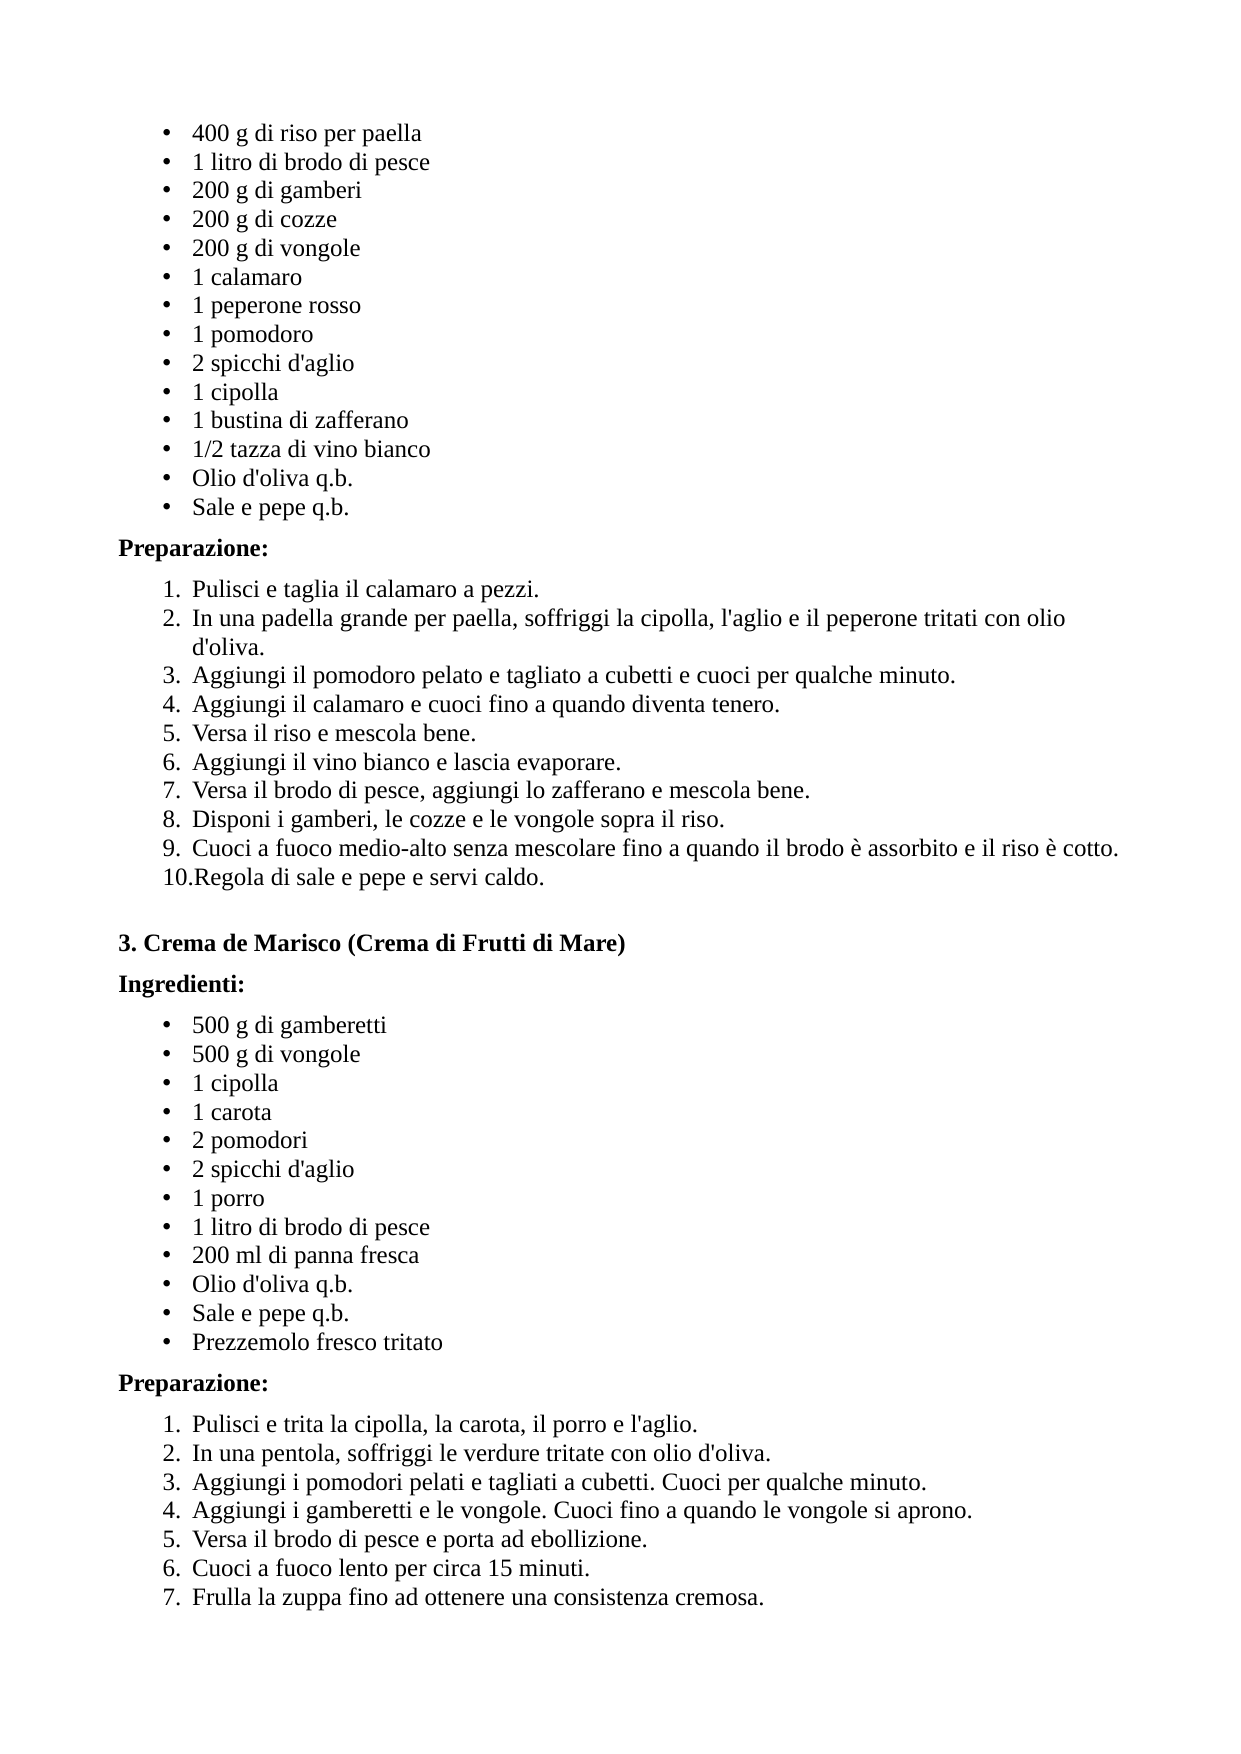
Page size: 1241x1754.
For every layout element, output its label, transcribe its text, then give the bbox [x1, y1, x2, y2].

list Aggiungi il vino bianco e lascia evaporare. [162, 747, 1122, 776]
list Cuoci a fuoco lento per circa 15 minuti. [162, 1553, 1122, 1582]
list 2 pomodori [162, 1126, 1122, 1154]
list 1/2 tazza di vino bianco [162, 434, 1122, 463]
list Prezzemolo fresco tritato [162, 1327, 1122, 1356]
list Pulisci e taglia il calamaro a pezzi. [162, 574, 1122, 603]
subtitle 3. Crema de Marisco (Crema di Frutti di Mare) [118, 928, 1122, 957]
list Versa il riso e mescola bene. [162, 718, 1122, 747]
text Preparazione: [118, 1368, 1122, 1397]
list Sale e pepe q.b. [162, 1298, 1122, 1327]
list Versa il brodo di pesce e porta ad ebollizione. [162, 1524, 1122, 1553]
list 1 cipolla [162, 377, 1122, 406]
list Aggiungi il calamaro e cuoci fino a quando diventa tenero. [162, 689, 1122, 718]
list 400 g di riso per paella [162, 118, 1122, 147]
list Disponi i gamberi, le cozze e le vongole sopra il riso. [162, 804, 1122, 833]
list 500 g di vongole [162, 1039, 1122, 1068]
list 200 g di vongole [162, 233, 1122, 262]
list 1 litro di brodo di pesce [162, 147, 1122, 176]
list 1 pomodoro [162, 319, 1122, 348]
text Ingredienti: [118, 969, 1122, 998]
list 200 g di gamberi [162, 176, 1122, 204]
list Olio d'oliva q.b. [162, 1269, 1122, 1298]
list 2 spicchi d'aglio [162, 348, 1122, 377]
list 1 calamaro [162, 262, 1122, 291]
list 1 porro [162, 1183, 1122, 1212]
list Pulisci e trita la cipolla, la carota, il porro e l'aglio. [162, 1409, 1122, 1438]
list 200 g di cozze [162, 204, 1122, 233]
list 1 carota [162, 1097, 1122, 1126]
list Frulla la zuppa fino ad ottenere una consistenza cremosa. [162, 1582, 1122, 1611]
list 1 cipolla [162, 1068, 1122, 1097]
list Sale e pepe q.b. [162, 492, 1122, 521]
list 200 ml di panna fresca [162, 1241, 1122, 1269]
list 1 litro di brodo di pesce [162, 1212, 1122, 1241]
list Cuoci a fuoco medio-alto senza mescolare fino a quando il brodo è assorbito e il riso è cotto. [162, 833, 1122, 862]
list 500 g di gamberetti [162, 1011, 1122, 1039]
list Aggiungi il pomodoro pelato e tagliato a cubetti e cuoci per qualche minuto. [162, 661, 1122, 689]
list In una pentola, soffriggi le verdure tritate con olio d'oliva. [162, 1438, 1122, 1467]
text Preparazione: [118, 533, 1122, 562]
list 1 bustina di zafferano [162, 406, 1122, 434]
list 1 peperone rosso [162, 291, 1122, 319]
list Aggiungi i pomodori pelati e tagliati a cubetti. Cuoci per qualche minuto. [162, 1467, 1122, 1496]
list Olio d'oliva q.b. [162, 463, 1122, 492]
list 2 spicchi d'aglio [162, 1154, 1122, 1183]
list Versa il brodo di pesce, aggiungi lo zafferano e mescola bene. [162, 776, 1122, 804]
list Regola di sale e pepe e servi caldo. [162, 862, 1122, 891]
list In una padella grande per paella, soffriggi la cipolla, l'aglio e il peperone tritati con olio d'oliva. [162, 603, 1122, 661]
list Aggiungi i gamberetti e le vongole. Cuoci fino a quando le vongole si aprono. [162, 1496, 1122, 1524]
